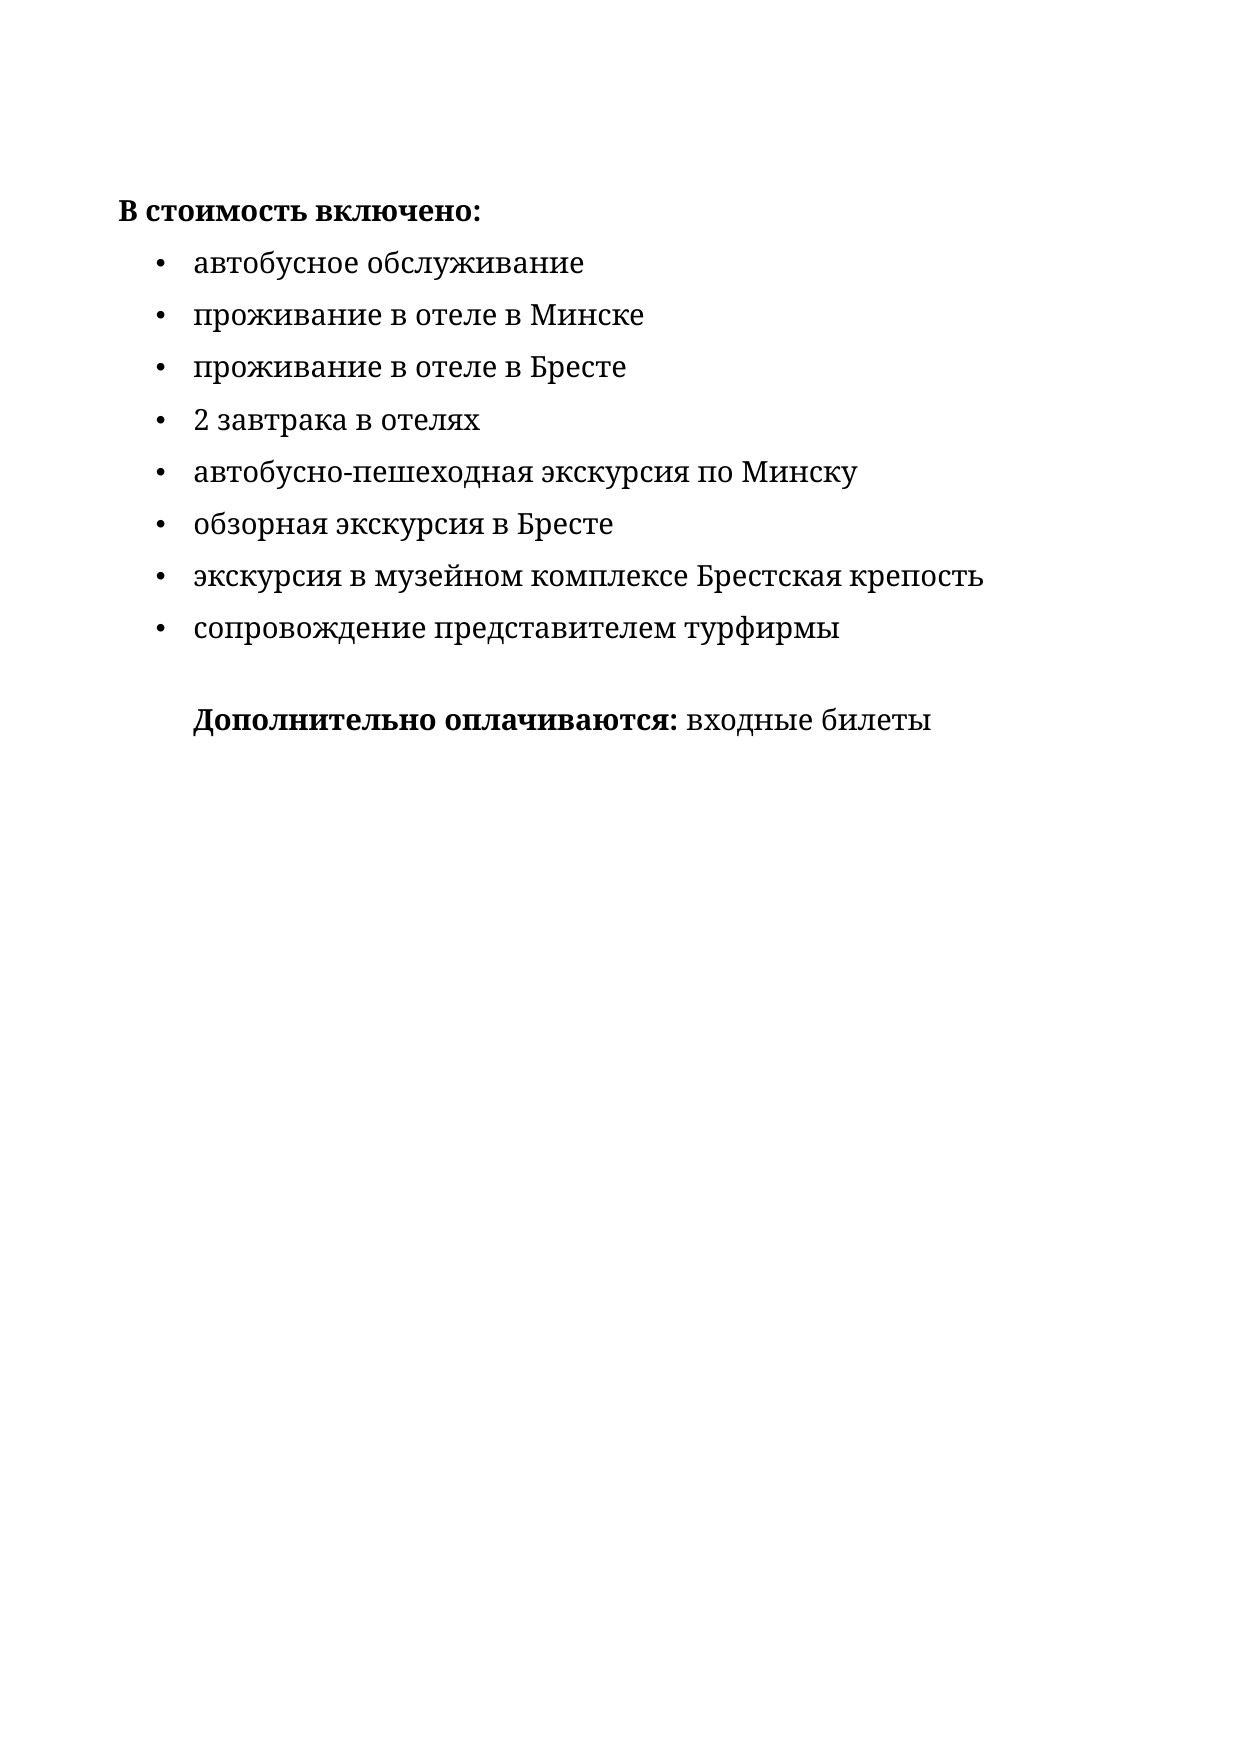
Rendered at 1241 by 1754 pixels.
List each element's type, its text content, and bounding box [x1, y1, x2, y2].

list Дополнительно оплачиваются: входные билеты [156, 699, 1122, 739]
list экскурсия в музейном комплексе Брестская крепость [156, 555, 1122, 595]
list обзорная экскурсия в Бресте [156, 503, 1122, 543]
list проживание в отеле в Минске [156, 294, 1122, 334]
list автобусное обслуживание [156, 242, 1122, 282]
text В стоимость включено: [118, 190, 1122, 230]
list проживание в отеле в Бресте [156, 347, 1122, 386]
list 2 завтрака в отелях [156, 399, 1122, 438]
list сопровождение представителем турфирмы [156, 608, 1122, 687]
list автобусно-пешеходная экскурсия по Минску [156, 451, 1122, 491]
